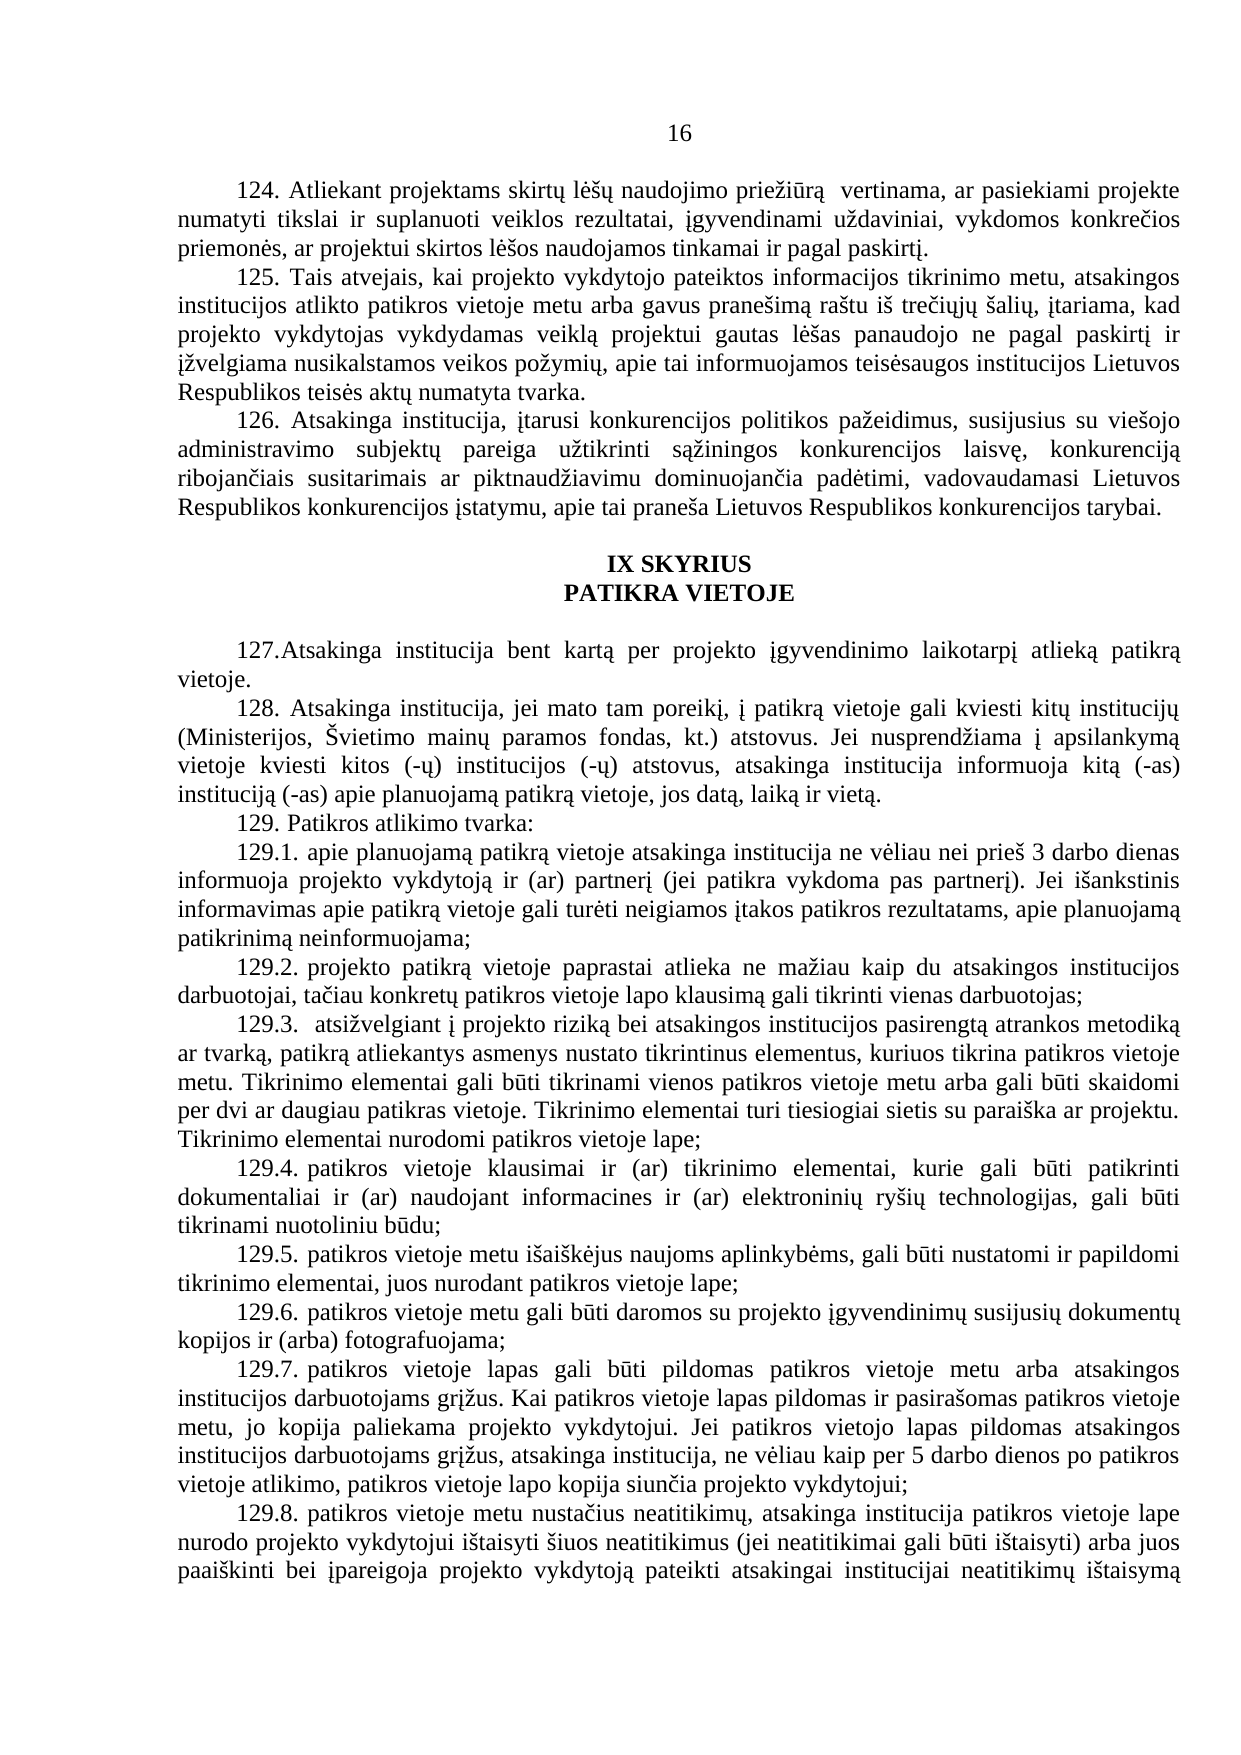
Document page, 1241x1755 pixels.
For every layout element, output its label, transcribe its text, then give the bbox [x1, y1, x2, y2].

text 128. Atsakinga institucija, jei mato tam poreikį, į patikrą vietoje gali kviesti kitų institucijų (Ministerijos, Švietimo mainų paramos fondas, kt.) atstovus. Jei nusprendžiama į apsilankymą vietoje kviesti kitos (-ų) institucijos (-ų) atstovus, atsakinga institucija informuoja kitą (-as) instituciją (-as) apie planuojamą patikrą vietoje, jos datą, laiką ir vietą. [177, 693, 1181, 808]
text 129. Patikros atlikimo tvarka: [177, 808, 1181, 837]
text PATIKRA VIETOJE [177, 578, 1181, 607]
text 125. Tais atvejais, kai projekto vykdytojo pateiktos informacijos tikrinimo metu, atsakingos institucijos atlikto patikros vietoje metu arba gavus pranešimą raštu iš trečiųjų šalių, įtariama, kad projekto vykdytojas vykdydamas veiklą projektui gautas lėšas panaudojo ne pagal paskirtį ir įžvelgiama nusikalstamos veikos požymių, apie tai informuojamos teisėsaugos institucijos Lietuvos Respublikos teisės aktų numatyta tvarka. [177, 262, 1181, 405]
text 127. Atsakinga institucija bent kartą per projekto įgyvendinimo laikotarpį atlieką patikrą vietoje. [177, 635, 1181, 693]
text 126. Atsakinga institucija, įtarusi konkurencijos politikos pažeidimus, susijusius su viešojo administravimo subjektų pareiga užtikrinti sąžiningos konkurencijos laisvę, konkurenciją ribojančiais susitarimais ar piktnaudžiavimu dominuojančia padėtimi, vadovaudamasi Lietuvos Respublikos konkurencijos įstatymu, apie tai praneša Lietuvos Respublikos konkurencijos tarybai. [177, 405, 1181, 520]
text 129.8. patikros vietoje metu nustačius neatitikimų, atsakinga institucija patikros vietoje lape nurodo projekto vykdytojui ištaisyti šiuos neatitikimus (jei neatitikimai gali būti ištaisyti) arba juos paaiškinti bei įpareigoja projekto vykdytoją pateikti atsakingai institucijai neatitikimų ištaisymą [177, 1498, 1181, 1584]
text 129.4. patikros vietoje klausimai ir (ar) tikrinimo elementai, kurie gali būti patikrinti dokumentaliai ir (ar) naudojant informacines ir (ar) elektroninių ryšių technologijas, gali būti tikrinami nuotoliniu būdu; [177, 1153, 1181, 1239]
text 129.2. projekto patikrą vietoje paprastai atlieka ne mažiau kaip du atsakingos institucijos darbuotojai, tačiau konkretų patikros vietoje lapo klausimą gali tikrinti vienas darbuotojas; [177, 952, 1181, 1009]
text 124. Atliekant projektams skirtų lėšų naudojimo priežiūrą vertinama, ar pasiekiami projekte numatyti tikslai ir suplanuoti veiklos rezultatai, įgyvendinami uždaviniai, vykdomos konkrečios priemonės, ar projektui skirtos lėšos naudojamos tinkamai ir pagal paskirtį. [177, 175, 1181, 262]
text 129.5. patikros vietoje metu išaiškėjus naujoms aplinkybėms, gali būti nustatomi ir papildomi tikrinimo elementai, juos nurodant patikros vietoje lape; [177, 1239, 1181, 1297]
text IX SKYRIUS [177, 549, 1181, 578]
text 129.3. atsižvelgiant į projekto riziką bei atsakingos institucijos pasirengtą atrankos metodiką ar tvarką, patikrą atliekantys asmenys nustato tikrintinus elementus, kuriuos tikrina patikros vietoje metu. Tikrinimo elementai gali būti tikrinami vienos patikros vietoje metu arba gali būti skaidomi per dvi ar daugiau patikras vietoje. Tikrinimo elementai turi tiesiogiai sietis su paraiška ar projektu. Tikrinimo elementai nurodomi patikros vietoje lape; [177, 1009, 1181, 1153]
text 129.7. patikros vietoje lapas gali būti pildomas patikros vietoje metu arba atsakingos institucijos darbuotojams grįžus. Kai patikros vietoje lapas pildomas ir pasirašomas patikros vietoje metu, jo kopija paliekama projekto vykdytojui. Jei patikros vietojo lapas pildomas atsakingos institucijos darbuotojams grįžus, atsakinga institucija, ne vėliau kaip per 5 darbo dienos po patikros vietoje atlikimo, patikros vietoje lapo kopija siunčia projekto vykdytojui; [177, 1354, 1181, 1498]
text 129.6. patikros vietoje metu gali būti daromos su projekto įgyvendinimų susijusių dokumentų kopijos ir (arba) fotografuojama; [177, 1297, 1181, 1354]
text 129.1. apie planuojamą patikrą vietoje atsakinga institucija ne vėliau nei prieš 3 darbo dienas informuoja projekto vykdytoją ir (ar) partnerį (jei patikra vykdoma pas partnerį). Jei išankstinis informavimas apie patikrą vietoje gali turėti neigiamos įtakos patikros rezultatams, apie planuojamą patikrinimą neinformuojama; [177, 837, 1181, 952]
